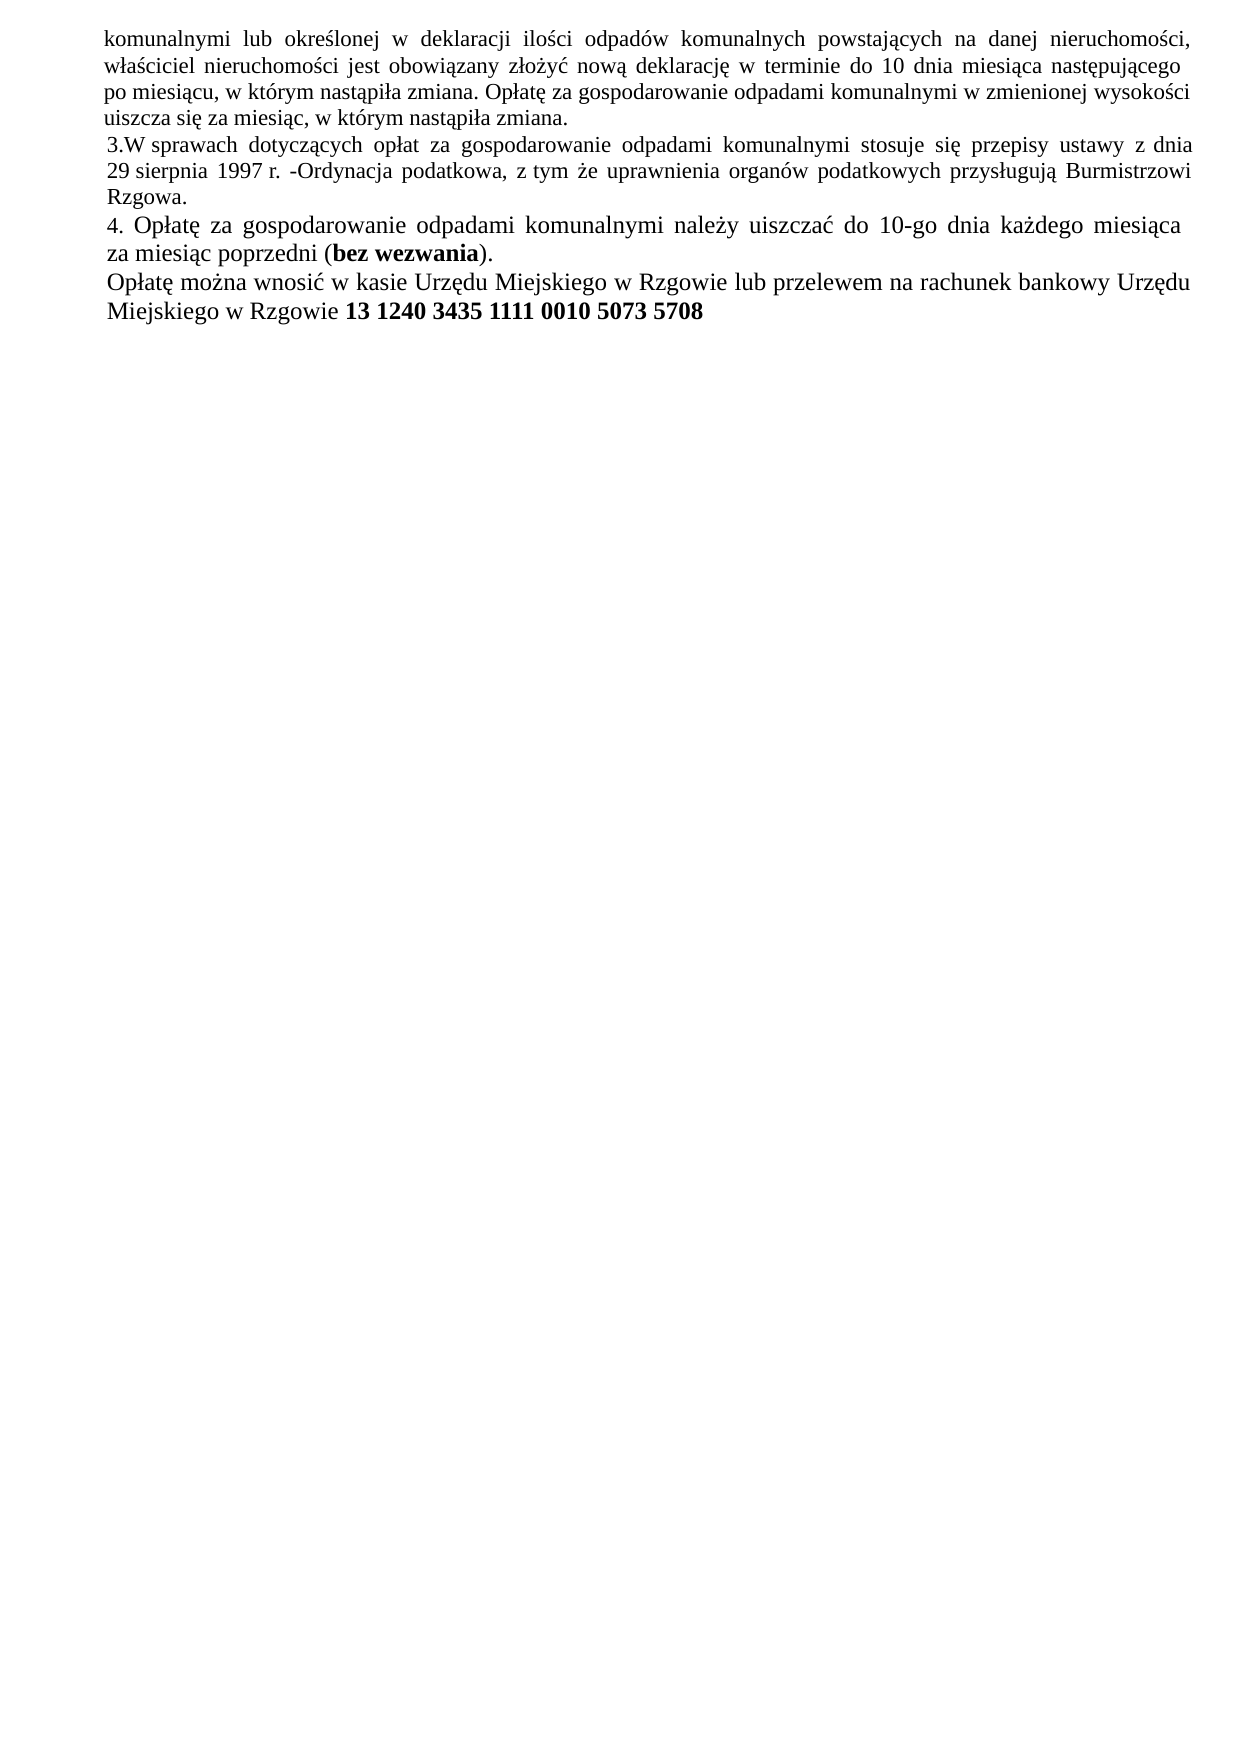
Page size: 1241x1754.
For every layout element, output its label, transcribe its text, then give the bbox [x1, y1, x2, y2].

table_cell 3.W sprawach dotyczących opłat za gospodarowanie odpadami komunalnymi stosuje się przepisy ustawy z dnia 29 sierpnia 1997 r. -Ordynacja podatkowa, z tym że uprawnienia organów podatkowych przysługują Burmistrzowi Rzgowa. [107, 131, 1192, 210]
table_cell Deklaracja stanowi podstawę do wystawienia tytułu wykonawczego, zgodnie z ustawą z dnia 17 czerwca 1966 r. o postępowaniu egzekucyjnym w administracji. 1.Właściciel nieruchomości jest obowiązany złożyć do wójta, burmistrza lub prezydenta miasta deklarację o wysokości opłaty za gospodarowanie odpadami komunalnymi w terminie 14 dni od dnia zamieszkania na danej nieruchomości pierwszego mieszkańca lub powstania na danej nieruchomości odpadów komunalnych. 2.W przypadku zmiany danych będących podstawą ustalenia wysokości należnej opłaty za gospodarowanie odpadami komunalnymi lub określonej w deklaracji ilości odpadów komunalnych powstających na danej nieruchomości, właściciel nieruchomości jest obowiązany złożyć nową deklarację w terminie do 10 dnia miesiąca następującego po miesiącu, w którym nastąpiła zmiana. Opłatę za gospodarowanie odpadami komunalnymi w zmienionej wysokości uiszcza się za miesiąc, w którym nastąpiła zmiana. [107, 25, 1192, 131]
table_cell 4. Opłatę za gospodarowanie odpadami komunalnymi należy uiszczać do 10-go dnia każdego miesiąca za miesiąc poprzedni (bez wezwania). Opłatę można wnosić w kasie Urzędu Miejskiego w Rzgowie lub przelewem na rachunek bankowy Urzędu Miejskiego w Rzgowie 13 1240 3435 1111 0010 5073 5708 [107, 210, 1192, 325]
